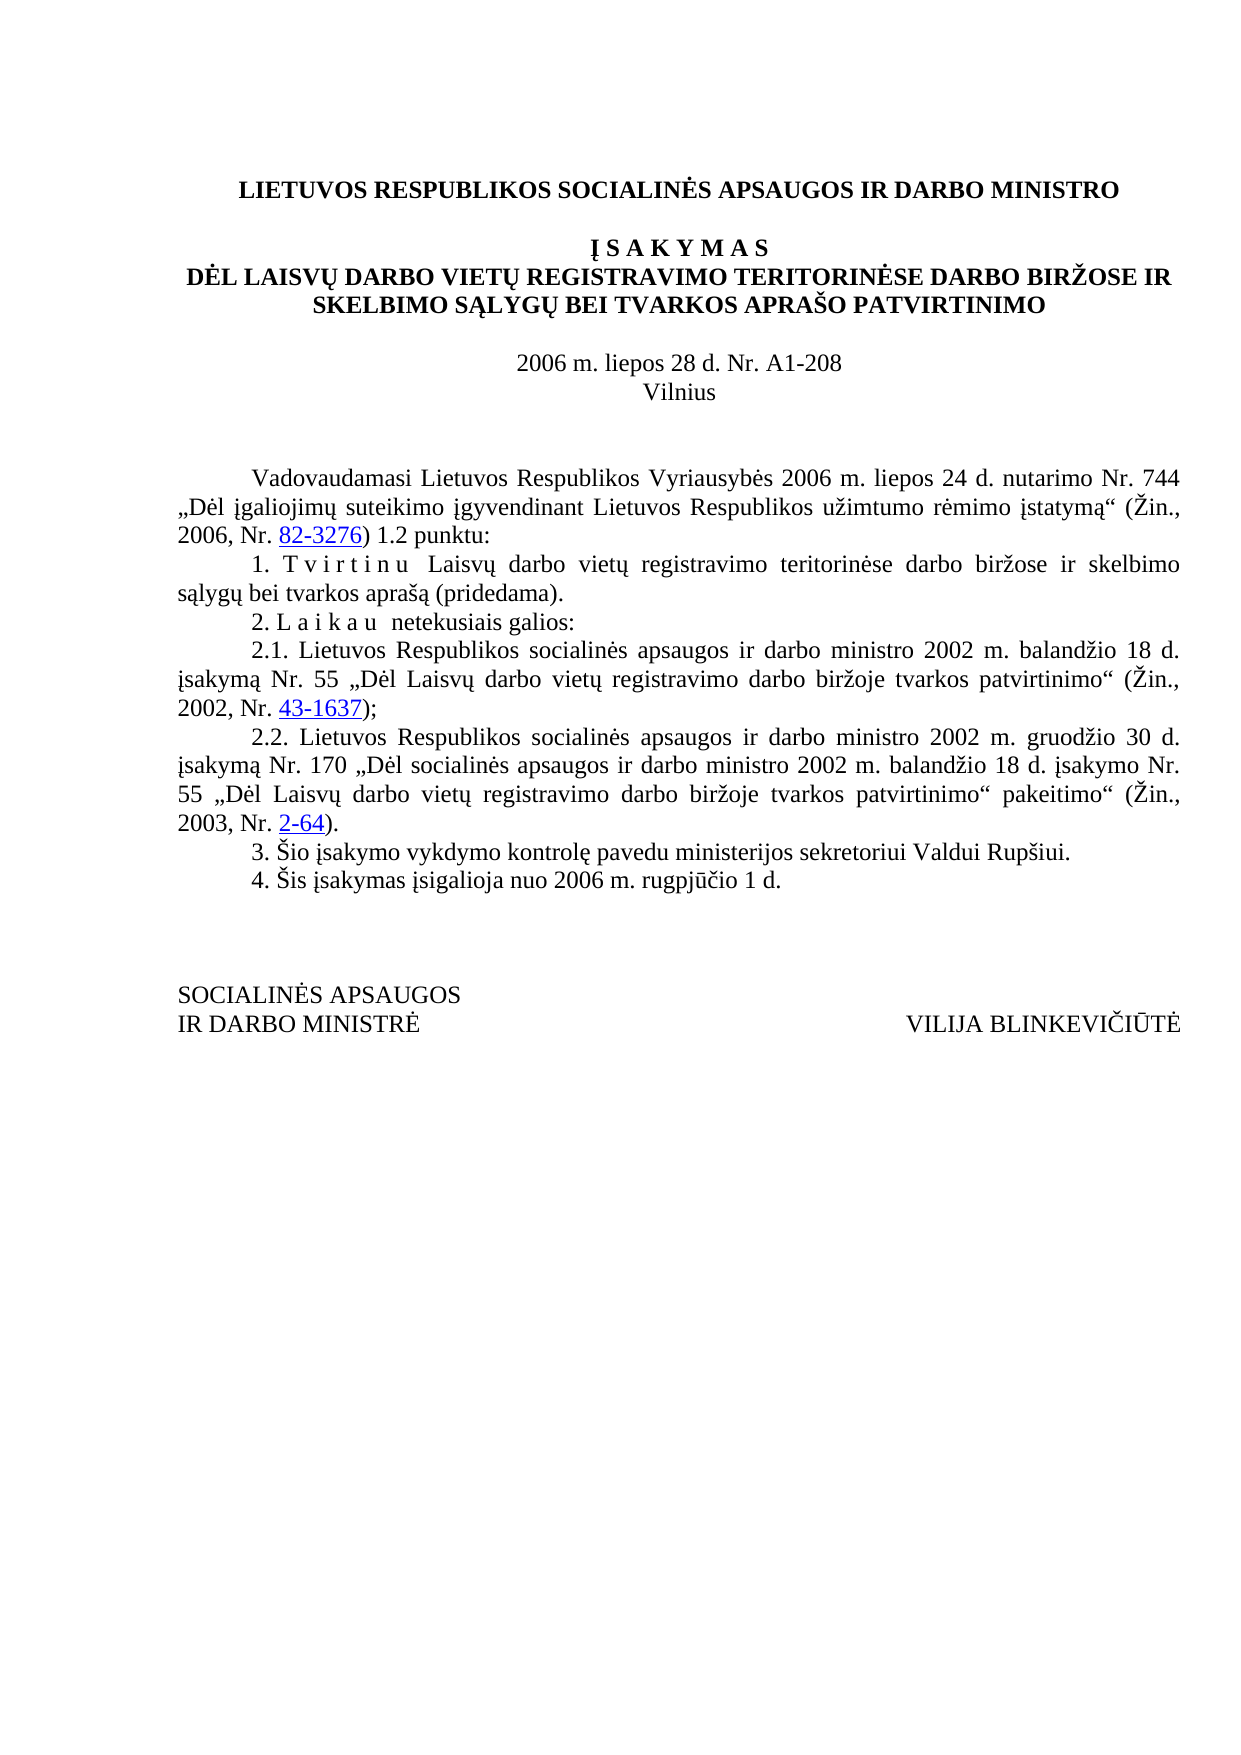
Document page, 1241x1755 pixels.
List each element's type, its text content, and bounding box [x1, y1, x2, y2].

text Vilnius [177, 377, 1181, 406]
text 4. Šis įsakymas įsigalioja nuo 2006 m. rugpjūčio 1 d. [177, 866, 1181, 894]
text IR DARBO MINISTRĖ VILIJA BLINKEVIČIŪTĖ [177, 1009, 1181, 1038]
text LIETUVOS RESPUBLIKOS SOCIALINĖS APSAUGOS IR DARBO MINISTRO [177, 176, 1181, 204]
text Vadovaudamasi Lietuvos Respublikos Vyriausybės 2006 m. liepos 24 d. nutarimo Nr. 744 „Dėl įgaliojimų suteikimo įgyvendinant Lietuvos Respublikos užimtumo rėmimo įstatymą“ (Žin., 2006, Nr. 82-3276) 1.2 punktu: [177, 463, 1181, 549]
text 2. Laikau netekusiais galios: [177, 607, 1181, 636]
text DĖL LAISVŲ DARBO VIETŲ REGISTRAVIMO TERITORINĖSE DARBO BIRŽOSE IR SKELBIMO SĄLYGŲ BEI TVARKOS APRAŠO PATVIRTINIMO [177, 262, 1181, 319]
text 2.2. Lietuvos Respublikos socialinės apsaugos ir darbo ministro 2002 m. gruodžio 30 d. įsakymą Nr. 170 „Dėl socialinės apsaugos ir darbo ministro 2002 m. balandžio 18 d. įsakymo Nr. 55 „Dėl Laisvų darbo vietų registravimo darbo biržoje tvarkos patvirtinimo“ pakeitimo“ (Žin., 2003, Nr. 2-64). [177, 722, 1181, 837]
text 3. Šio įsakymo vykdymo kontrolę pavedu ministerijos sekretoriui Valdui Rupšiui. [177, 837, 1181, 866]
text Į S A K Y M A S [177, 233, 1181, 262]
text 2006 m. liepos 28 d. Nr. A1-208 [177, 348, 1181, 377]
text SOCIALINĖS APSAUGOS [177, 981, 1181, 1009]
text 2.1. Lietuvos Respublikos socialinės apsaugos ir darbo ministro 2002 m. balandžio 18 d. įsakymą Nr. 55 „Dėl Laisvų darbo vietų registravimo darbo biržoje tvarkos patvirtinimo“ (Žin., 2002, Nr. 43-1637); [177, 636, 1181, 722]
text 1. Tvirtinu Laisvų darbo vietų registravimo teritorinėse darbo biržose ir skelbimo sąlygų bei tvarkos aprašą (pridedama). [177, 549, 1181, 607]
